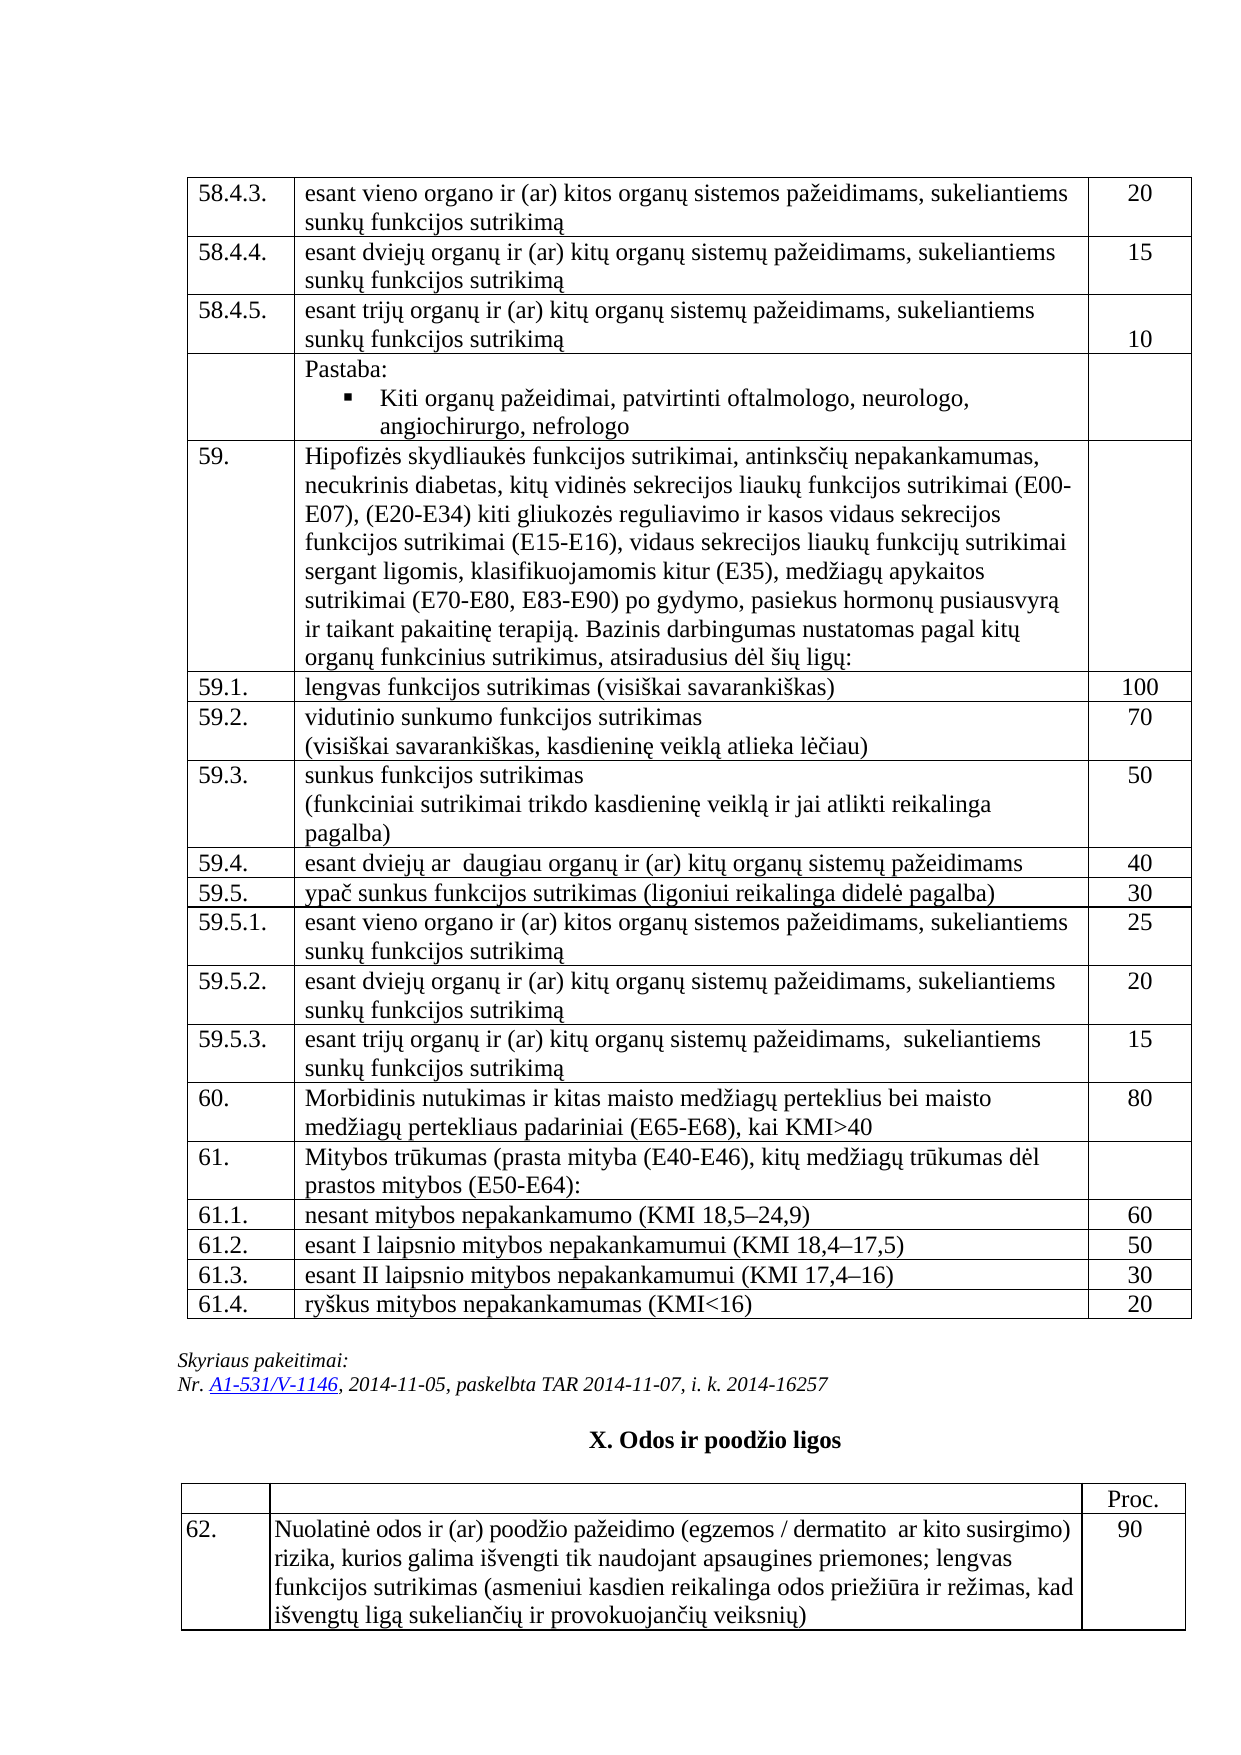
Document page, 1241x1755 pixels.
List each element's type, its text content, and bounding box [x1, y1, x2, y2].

table_cell 30 [1089, 878, 1191, 906]
table_cell Hipofizės skydliaukės funkcijos sutrikimai, antinksčių nepakankamumas, necukrinis diabetas, kitų vidinės sekrecijos liaukų funkcijos sutrikimai (E00-E07), (E20-E34) kiti gliukozės reguliavimo ir kasos vidaus sekrecijos funkcijos sutrikimai (E15-E16), vidaus sekrecijos liaukų funkcijų sutrikimai sergant ligomis, klasifikuojamomis kitur (E35), medžiagų apykaitos sutrikimai (E70-E80, E83-E90) po gydymo, pasiekus hormonų pusiausvyrą ir taikant pakaitinę terapiją. Bazinis darbingumas nustatomas pagal kitų organų funkcinius sutrikimus, atsiradusius dėl šių ligų: [295, 441, 1088, 671]
table_cell lengvas funkcijos sutrikimas (visiškai savarankiškas) [295, 672, 1088, 701]
table_cell 59.5.3. [188, 1025, 294, 1082]
text Nr. A1-531/V-1146, 2014-11-05, paskelbta TAR 2014-11-07, i. k. 2014-16257 [177, 1372, 1181, 1396]
text Skyriaus pakeitimai: [177, 1348, 1181, 1372]
table_cell [1089, 441, 1191, 671]
table_cell 25 [1089, 908, 1191, 965]
table_cell [1089, 354, 1191, 440]
table_cell ryškus mitybos nepakankamumas (KMI<16) [295, 1290, 1088, 1318]
table_cell 61.4. [188, 1290, 294, 1318]
table_cell esant dviejų ar daugiau organų ir (ar) kitų organų sistemų pažeidimams [295, 848, 1088, 877]
table_cell 61.1. [188, 1200, 294, 1229]
table_cell 59.5. [188, 878, 294, 906]
table_cell [1089, 1142, 1191, 1199]
table_header Proc. [1083, 1484, 1185, 1513]
table_cell Nuolatinė odos ir (ar) poodžio pažeidimo (egzemos / dermatito ar kito susirgimo) rizika, kurios galima išvengti tik naudojant apsaugines priemones; lengvas funkcijos sutrikimas (asmeniui kasdien reikalinga odos priežiūra ir režimas, kad išvengtų ligą sukeliančių ir provokuojančių veiksnių) [271, 1514, 1081, 1629]
table_cell [188, 354, 294, 440]
table_cell 61.2. [188, 1230, 294, 1259]
table_cell esant trijų organų ir (ar) kitų organų sistemų pažeidimams, sukeliantiems sunkų funkcijos sutrikimą [295, 295, 1088, 353]
table_cell nesant mitybos nepakankamumo (KMI 18,5–24,9) [295, 1200, 1088, 1229]
table_cell 60. [188, 1083, 294, 1141]
table_cell esant vieno organo ir (ar) kitos organų sistemos pažeidimams, sukeliantiems sunkų funkcijos sutrikimą [295, 178, 1088, 236]
table_cell vidutinio sunkumo funkcijos sutrikimas (visiškai savarankiškas, kasdieninę veiklą atlieka lėčiau) [295, 702, 1088, 759]
table_cell Pastaba:  Kiti organų pažeidimai, patvirtinti oftalmologo, neurologo, angiochirurgo, nefrologo [295, 354, 1088, 440]
table_cell 100 [1089, 672, 1191, 701]
text X. Odos ir poodžio ligos [249, 1425, 1181, 1454]
table_cell 61.3. [188, 1260, 294, 1288]
table_cell esant trijų organų ir (ar) kitų organų sistemų pažeidimams, sukeliantiems sunkų funkcijos sutrikimą [295, 1025, 1088, 1082]
table_cell 90 [1083, 1514, 1185, 1629]
table_cell 59.5.1. [188, 908, 294, 965]
table_cell 30 [1089, 1260, 1191, 1288]
table_cell esant dviejų organų ir (ar) kitų organų sistemų pažeidimams, sukeliantiems sunkų funkcijos sutrikimą [295, 966, 1088, 1023]
table_cell 59.5.2. [188, 966, 294, 1023]
table_cell esant vieno organo ir (ar) kitos organų sistemos pažeidimams, sukeliantiems sunkų funkcijos sutrikimą [295, 908, 1088, 965]
table_cell 20 [1089, 966, 1191, 1023]
table_header [271, 1484, 1081, 1513]
table_cell 61. [188, 1142, 294, 1199]
table_cell 59.3. [188, 761, 294, 847]
table_cell 58.4.3. [188, 178, 294, 236]
table_cell 58.4.5. [188, 295, 294, 353]
table_cell 70 [1089, 702, 1191, 759]
table_cell 40 [1089, 848, 1191, 877]
table_cell Mitybos trūkumas (prasta mityba (E40-E46), kitų medžiagų trūkumas dėl prastos mitybos (E50-E64): [295, 1142, 1088, 1199]
table_cell 59.4. [188, 848, 294, 877]
table_cell 59.2. [188, 702, 294, 759]
table_cell 10 [1089, 295, 1191, 353]
table_cell 59. [188, 441, 294, 671]
table_cell 15 [1089, 1025, 1191, 1082]
table_cell 80 [1089, 1083, 1191, 1141]
table_header [182, 1484, 269, 1513]
table_cell esant dviejų organų ir (ar) kitų organų sistemų pažeidimams, sukeliantiems sunkų funkcijos sutrikimą [295, 237, 1088, 294]
table_cell 50 [1089, 761, 1191, 847]
table_cell esant II laipsnio mitybos nepakankamumui (KMI 17,4–16) [295, 1260, 1088, 1288]
table_cell 59.1. [188, 672, 294, 701]
table_cell 20 [1089, 1290, 1191, 1318]
table_cell Morbidinis nutukimas ir kitas maisto medžiagų perteklius bei maisto medžiagų pertekliaus padariniai (E65-E68), kai KMI>40 [295, 1083, 1088, 1141]
table_cell 15 [1089, 237, 1191, 294]
table_cell 60 [1089, 1200, 1191, 1229]
table_cell esant I laipsnio mitybos nepakankamumui (KMI 18,4–17,5) [295, 1230, 1088, 1259]
table_cell sunkus funkcijos sutrikimas (funkciniai sutrikimai trikdo kasdieninę veiklą ir jai atlikti reikalinga pagalba) [295, 761, 1088, 847]
table_cell 58.4.4. [188, 237, 294, 294]
table_cell 62. [182, 1514, 269, 1629]
table_cell 50 [1089, 1230, 1191, 1259]
table_cell 20 [1089, 178, 1191, 236]
table_cell ypač sunkus funkcijos sutrikimas (ligoniui reikalinga didelė pagalba) [295, 878, 1088, 906]
